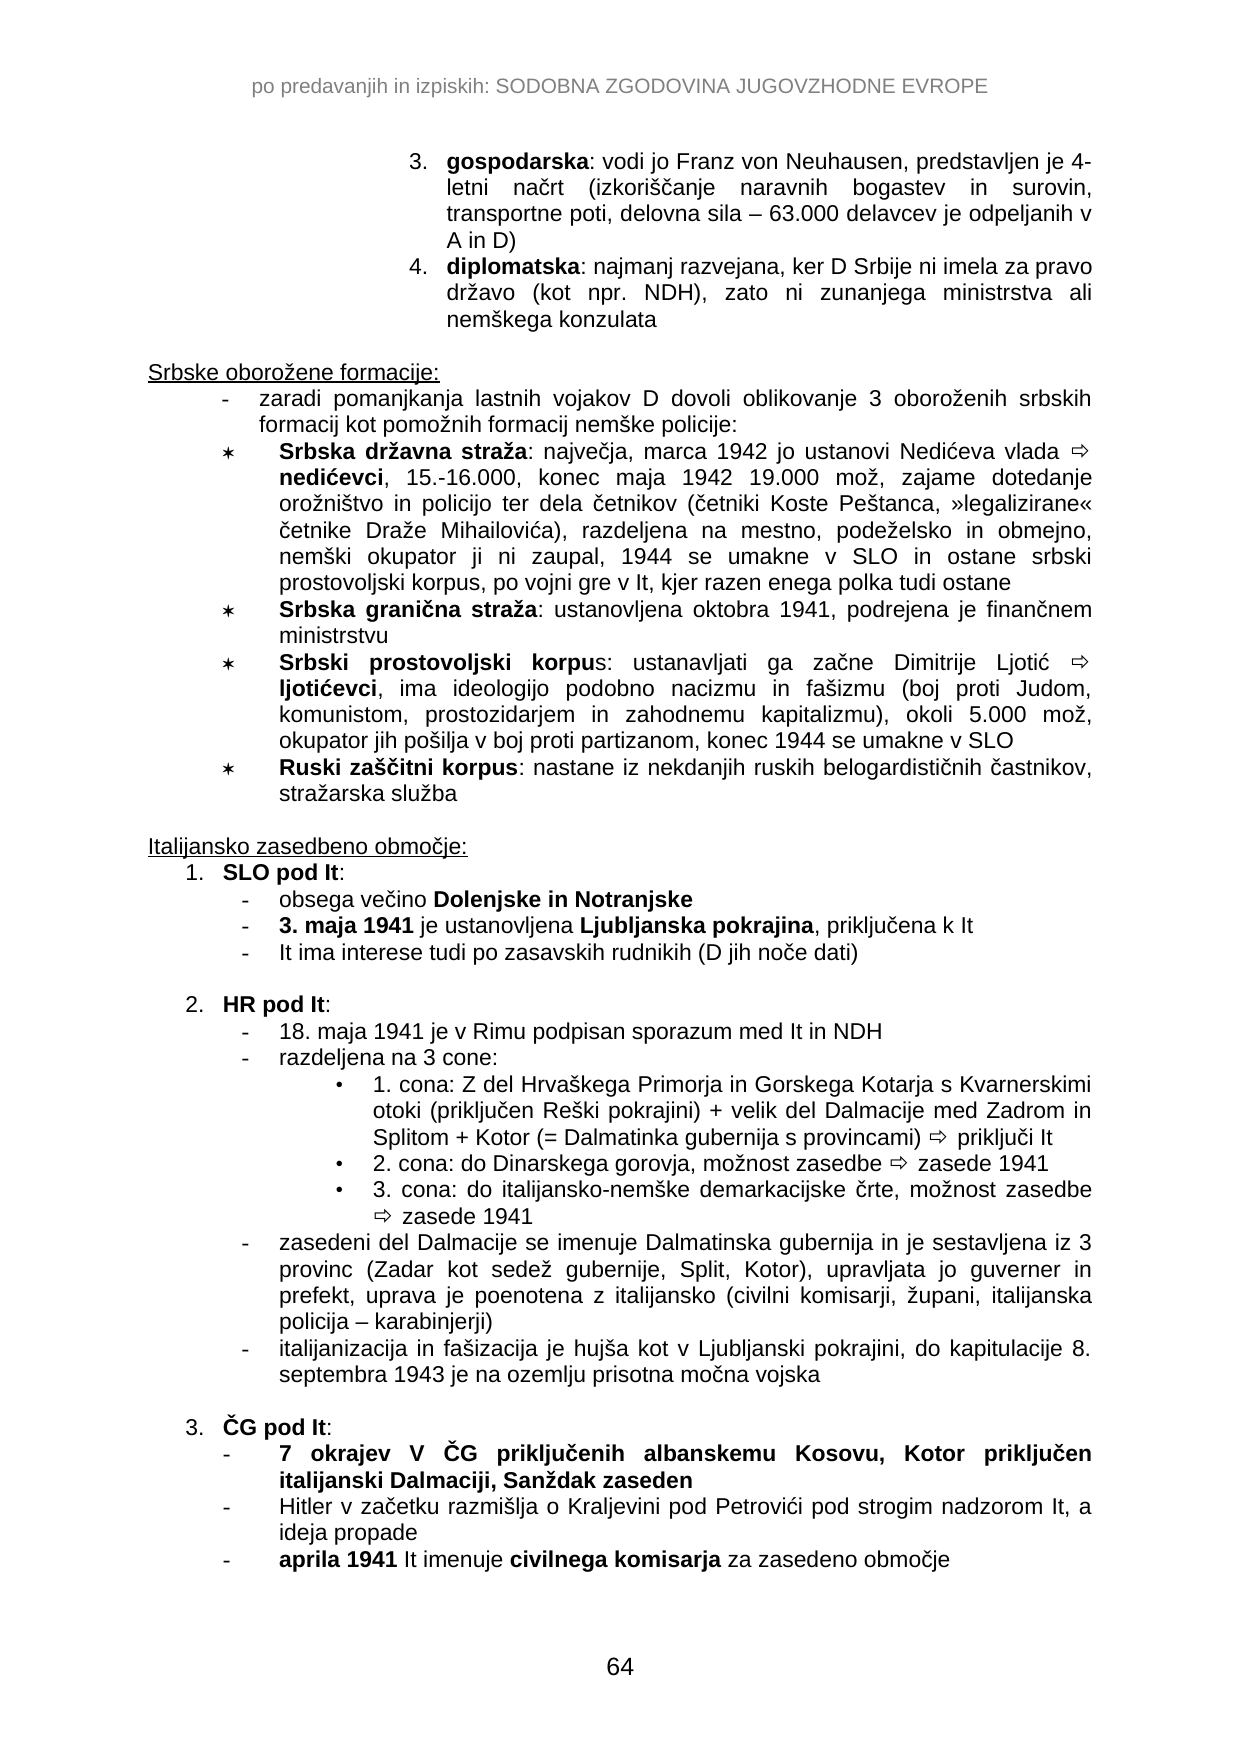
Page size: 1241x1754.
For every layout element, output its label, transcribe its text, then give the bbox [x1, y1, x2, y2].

list 7 okrajev V ČG priključenih albanskemu Kosovu, Kotor priključen italijanski Dalmaciji, Sanždak zaseden [223, 1440, 1093, 1493]
list ČG pod It: [185, 1414, 1093, 1440]
list zasedeni del Dalmacije se imenuje Dalmatinska gubernija in je sestavljena iz 3 provinc (Zadar kot sedež gubernije, Split, Kotor), upravljata jo guverner in prefekt, uprava je poenotena z italijansko (civilni komisarji, župani, italijanska policija – karabinjerji) [241, 1229, 1093, 1334]
list 18. maja 1941 je v Rimu podpisan sporazum med It in NDH [241, 1018, 1093, 1044]
list italijanizacija in fašizacija je hujša kot v Ljubljanski pokrajini, do kapitulacije 8. septembra 1943 je na ozemlju prisotna močna vojska [241, 1334, 1093, 1387]
list SLO pod It: [185, 859, 1093, 886]
list zaradi pomanjkanja lastnih vojakov D dovoli oblikovanje 3 oboroženih srbskih formacij kot pomožnih formacij nemške policije: [221, 385, 1093, 438]
list Srbska državna straža: največja, marca 1942 jo ustanovi Nedićeva vlada  nedićevci, 15.-16.000, konec maja 1942 19.000 mož, zajame dotedanje orožništvo in policijo ter dela četnikov (četniki Koste Peštanca, »legalizirane« četnike Draže Mihailovića), razdeljena na mestno, podeželsko in obmejno, nemški okupator ji ni zaupal, 1944 se umakne v SLO in ostane srbski prostovoljski korpus, po vojni gre v It, kjer razen enega polka tudi ostane [223, 438, 1093, 596]
list Hitler v začetku razmišlja o Kraljevini pod Petrovići pod strogim nadzorom It, a ideja propade [223, 1493, 1093, 1546]
list diplomatska: najmanj razvejana, ker D Srbije ni imela za pravo državo (kot npr. NDH), zato ni zunanjega ministrstva ali nemškega konzulata [409, 253, 1093, 332]
list 3. maja 1941 je ustanovljena Ljubljanska pokrajina, priključena k It [241, 912, 1093, 938]
list Srbska granična straža: ustanovljena oktobra 1941, podrejena je finančnem ministrstvu [223, 596, 1093, 648]
list gospodarska: vodi jo Franz von Neuhausen, predstavljen je 4-letni načrt (izkoriščanje naravnih bogastev in surovin, transportne poti, delovna sila – 63.000 delavcev je odpeljanih v A in D) [409, 148, 1093, 253]
list razdeljena na 3 cone: [241, 1044, 1093, 1071]
text Italijansko zasedbeno območje: [148, 833, 1093, 859]
list obsega večino Dolenjske in Notranjske [241, 886, 1093, 912]
list Ruski zaščitni korpus: nastane iz nekdanjih ruskih belogardističnih častnikov, stražarska služba [223, 754, 1093, 807]
list Srbski prostovoljski korpus: ustanavljati ga začne Dimitrije Ljotić  ljotićevci, ima ideologijo podobno nacizmu in fašizmu (boj proti Judom, komunistom, prostozidarjem in zahodnemu kapitalizmu), okoli 5.000 mož, okupator jih pošilja v boj proti partizanom, konec 1944 se umakne v SLO [223, 648, 1093, 754]
list 1. cona: Z del Hrvaškega Primorja in Gorskega Kotarja s Kvarnerskimi otoki (priključen Reški pokrajini) + velik del Dalmacije med Zadrom in Splitom + Kotor (= Dalmatinka gubernija s provincami)  priključi It [335, 1071, 1093, 1150]
text Srbske oborožene formacije: [148, 358, 1093, 385]
list 2. cona: do Dinarskega gorovja, možnost zasedbe  zasede 1941 [335, 1150, 1093, 1176]
list 3. cona: do italijansko-nemške demarkacijske črte, možnost zasedbe  zasede 1941 [335, 1176, 1093, 1229]
list It ima interese tudi po zasavskih rudnikih (D jih noče dati) [241, 938, 1093, 965]
list HR pod It: [185, 991, 1093, 1018]
list aprila 1941 It imenuje civilnega komisarja za zasedeno območje [223, 1546, 1093, 1572]
